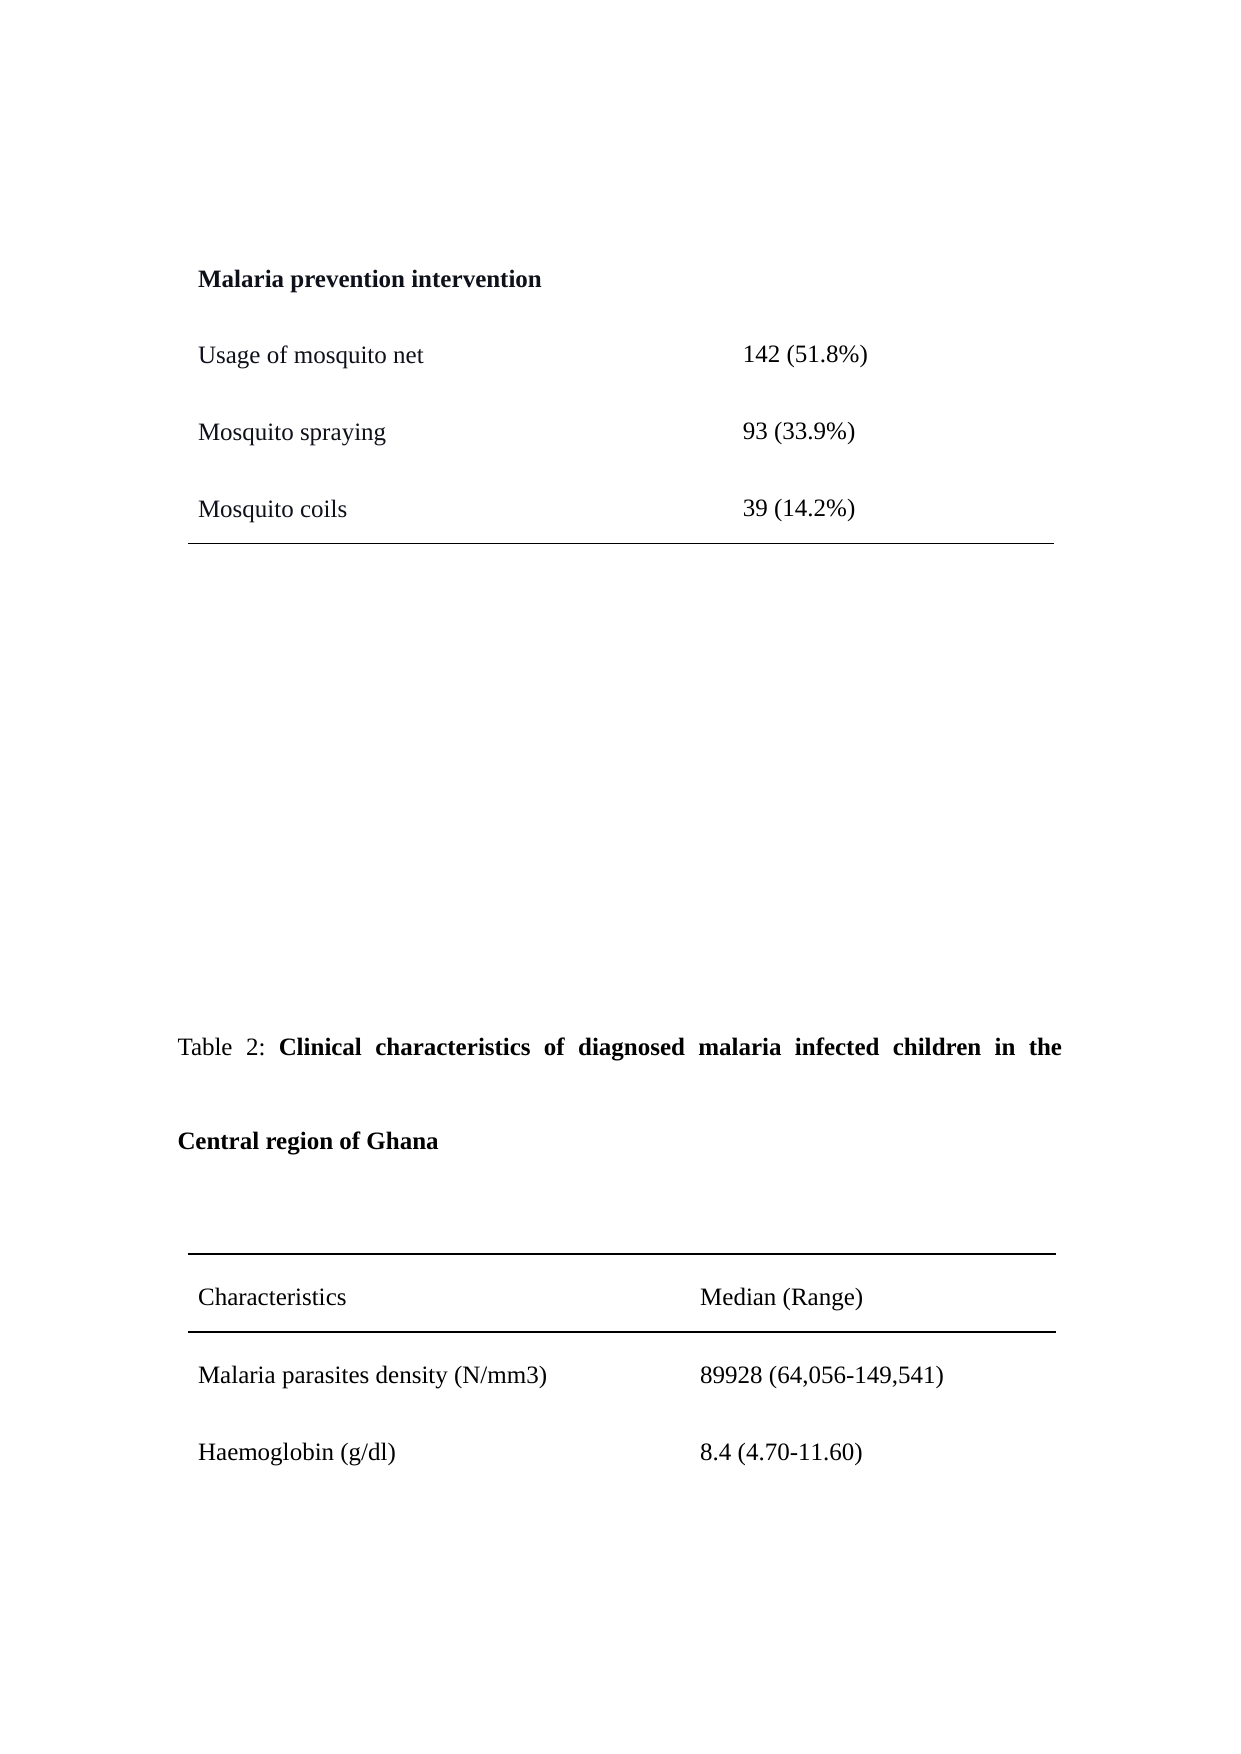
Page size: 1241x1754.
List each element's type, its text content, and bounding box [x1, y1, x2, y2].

table_cell Haemoglobin (g/dl) [188, 1410, 689, 1487]
text Table 2: Clinical characteristics of diagnosed malaria infected children in the Central region of Ghana [177, 1005, 1063, 1161]
table_cell 39 (14.2%) [733, 466, 1054, 543]
table_cell Usage of mosquito net [188, 312, 732, 389]
table_cell 142 (51.8%) [733, 312, 1054, 389]
table_cell Malaria prevention intervention [188, 236, 732, 312]
table_cell Malaria parasites density (N/mm3) [188, 1333, 689, 1410]
table_cell 93 (33.9%) [733, 389, 1054, 466]
table_cell Mosquito coils [188, 466, 732, 543]
table_cell Mosquito spraying [188, 389, 732, 466]
table_cell 8.4 (4.70-11.60) [690, 1410, 1056, 1487]
table_header Median (Range) [690, 1255, 1056, 1331]
table_header Characteristics [188, 1255, 689, 1331]
table_cell 89928 (64,056-149,541) [690, 1333, 1056, 1410]
table_cell [733, 236, 1054, 312]
